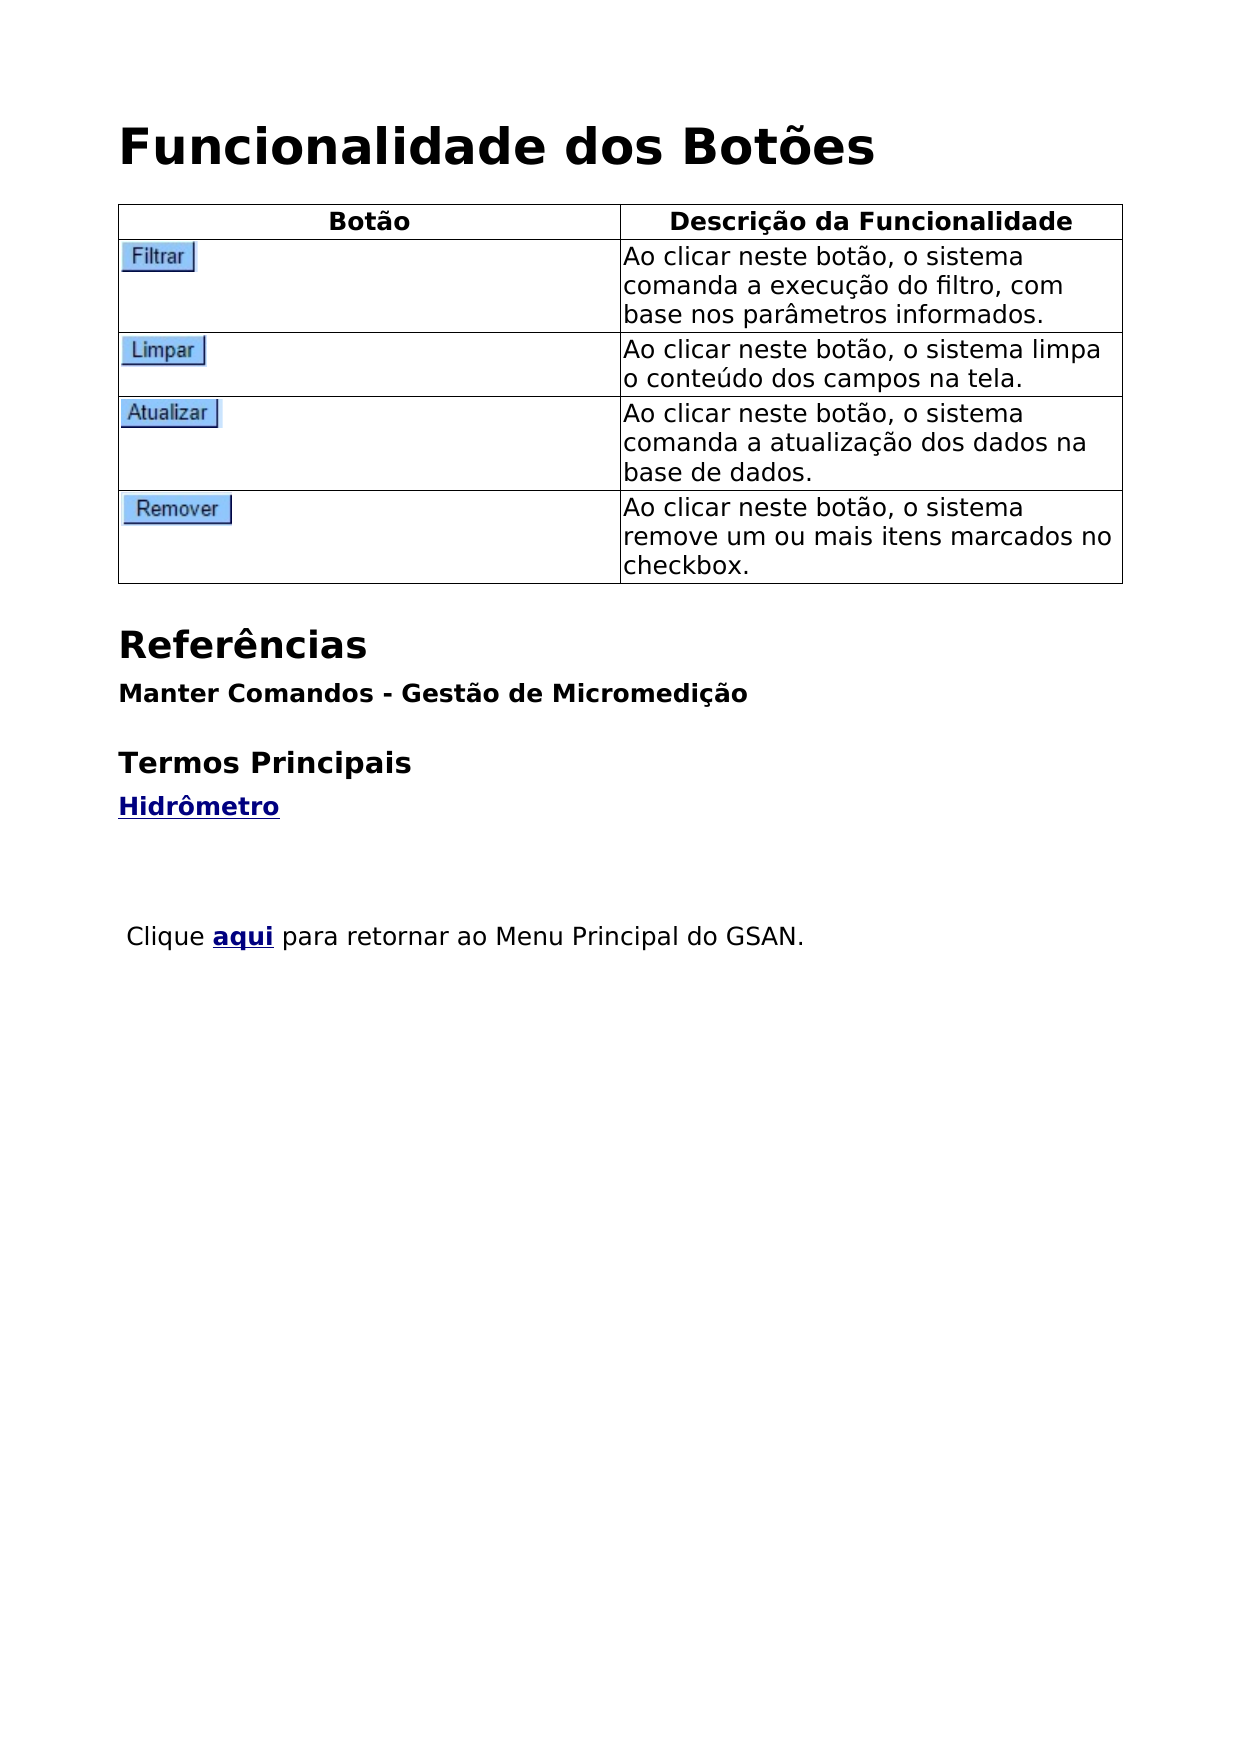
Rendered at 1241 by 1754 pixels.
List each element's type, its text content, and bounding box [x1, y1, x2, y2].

table_cell Ao clicar neste botão, o sistema comanda a execução do filtro, com base nos parâmetros informados. [621, 240, 1122, 332]
table_cell [119, 333, 620, 396]
table_cell Ao clicar neste botão, o sistema limpa o conteúdo dos campos na tela. [621, 333, 1122, 396]
picture [121, 241, 198, 272]
subtitle Referências [118, 623, 1122, 667]
table_cell [119, 240, 620, 332]
picture [121, 335, 207, 367]
table_cell [119, 491, 620, 583]
subtitle Termos Principais [118, 746, 1122, 780]
table_header Botão [119, 205, 620, 239]
subtitle Funcionalidade dos Botões [118, 118, 1122, 176]
text Manter Comandos - Gestão de Micromedição [118, 679, 1122, 708]
table_cell Ao clicar neste botão, o sistema remove um ou mais itens marcados no checkbox. [621, 491, 1122, 583]
picture [121, 399, 223, 428]
text Hidrômetro [118, 792, 1122, 822]
table_cell [119, 397, 620, 490]
picture [121, 492, 232, 526]
table_cell Ao clicar neste botão, o sistema comanda a atualização dos dados na base de dados. [621, 397, 1122, 490]
text Clique aqui para retornar ao Menu Principal do GSAN. [118, 834, 1122, 951]
table_header Descrição da Funcionalidade [621, 205, 1122, 239]
